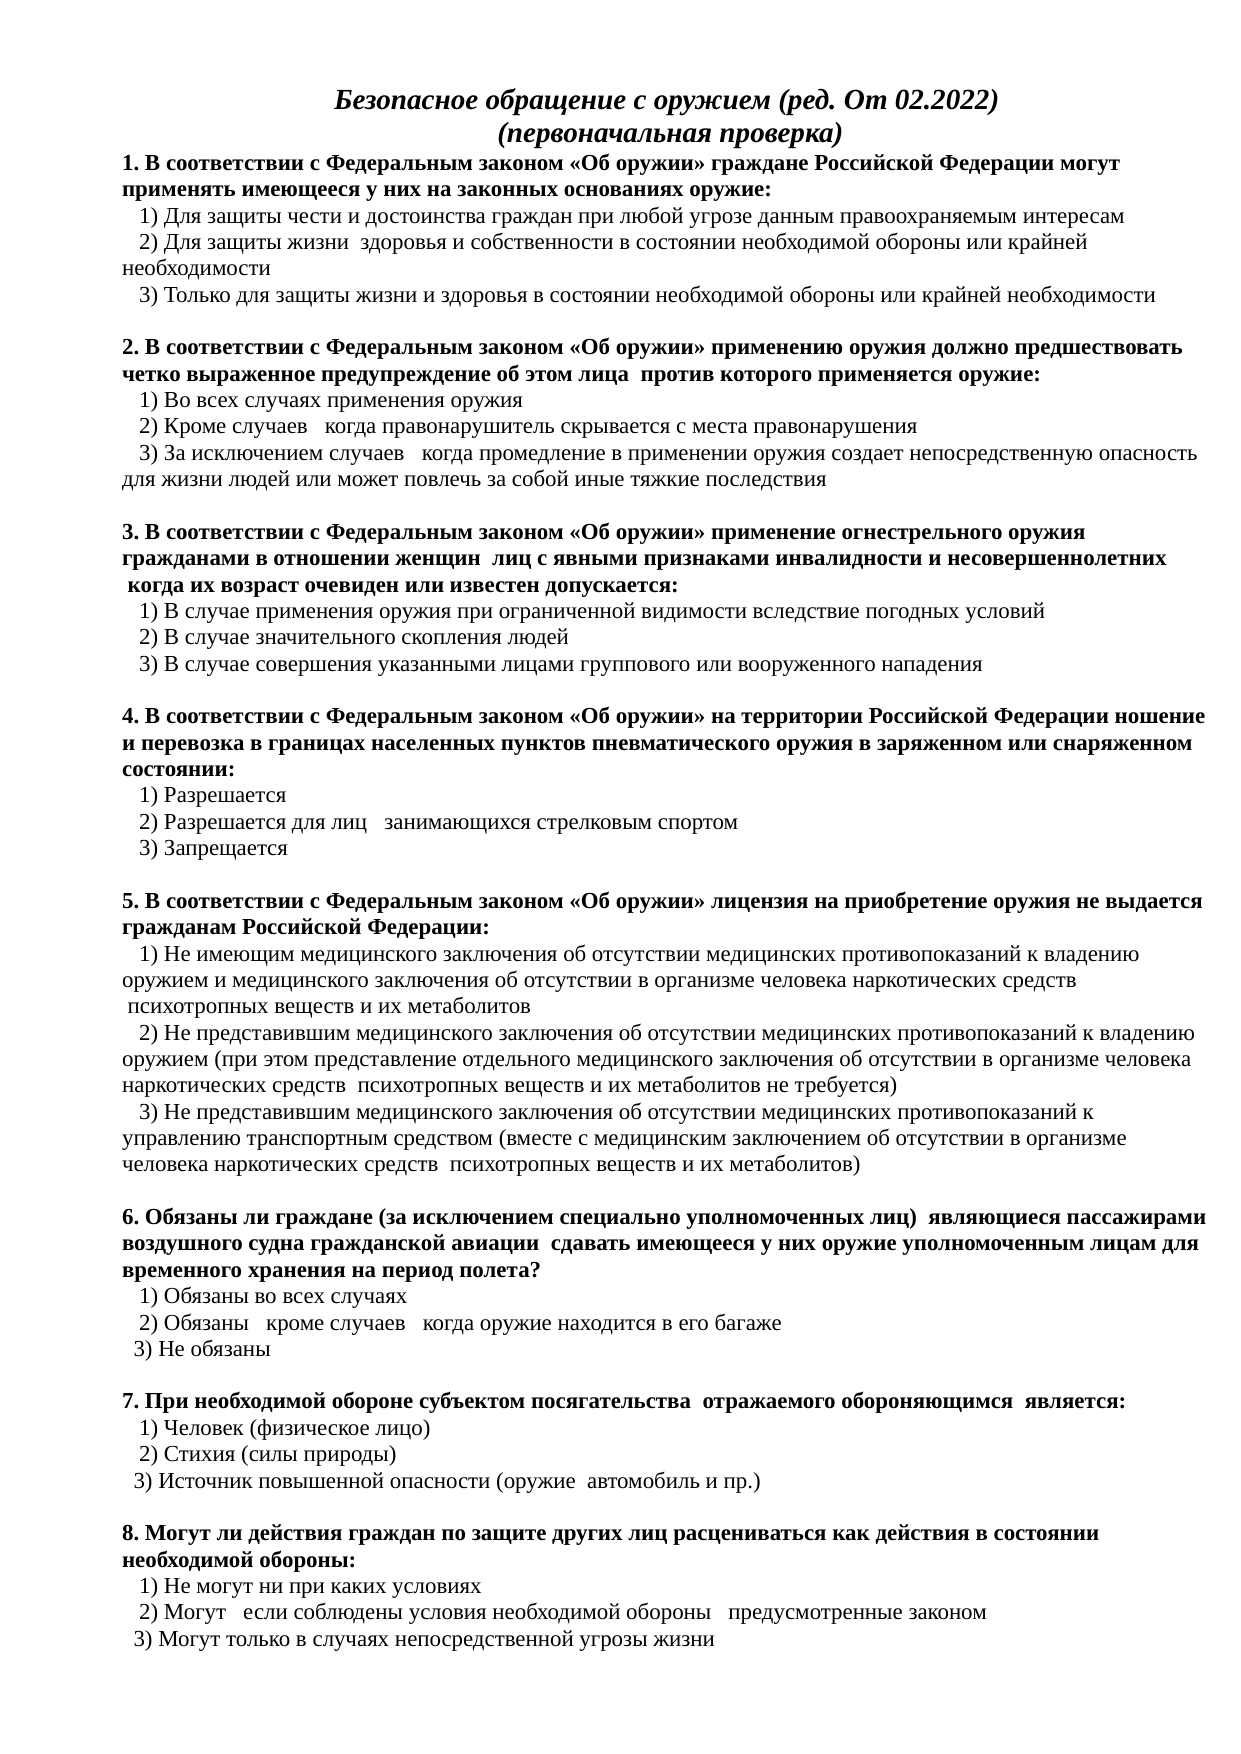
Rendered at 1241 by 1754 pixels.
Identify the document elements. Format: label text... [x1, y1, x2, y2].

table_header Безопасное обращение с оружием (ред. От 02.2022) (первоначальная проверка) 1. В соответствии с Федеральным законом «Об оружии» граждане Российской Федерации могут применять имеющееся у них на законных основаниях оружие: 1) Для защиты чести и достоинства граждан при любой угрозе данным правоохраняемым интересам 2) Для защиты жизни здоровья и собственности в состоянии необходимой обороны или крайней необходимости 3) Только для защиты жизни и здоровья в состоянии необходимой обороны или крайней необходимости 2. В соответствии с Федеральным законом «Об оружии» применению оружия должно предшествовать четко выраженное предупреждение об этом лица против которого применяется оружие: 1) Во всех случаях применения оружия 2) Кроме случаев когда правонарушитель скрывается с места правонарушения 3) За исключением случаев когда промедление в применении оружия создает непосредственную опасность для жизни людей или может повлечь за собой иные тяжкие последствия 3. В соответствии с Федеральным законом «Об оружии» применение огнестрельного оружия гражданами в отношении женщин лиц с явными признаками инвалидности и несовершеннолетних когда их возраст очевиден или известен допускается: 1) В случае применения оружия при ограниченной видимости вследствие погодных условий 2) В случае значительного скопления людей 3) В случае совершения указанными лицами группового или вооруженного нападения 4. В соответствии с Федеральным законом «Об оружии» на территории Российской Федерации ношение и перевозка в границах населенных пунктов пневматического оружия в заряженном или снаряженном состоянии: 1) Разрешается 2) Разрешается для лиц занимающихся стрелковым спортом 3) Запрещается 5. В соответствии с Федеральным законом «Об оружии» лицензия на приобретение оружия не выдается гражданам Российской Федерации: 1) Не имеющим медицинского заключения об отсутствии медицинских противопоказаний к владению оружием и медицинского заключения об отсутствии в организме человека наркотических средств психотропных веществ и их метаболитов 2) Не представившим медицинского заключения об отсутствии медицинских противопоказаний к владению оружием (при этом представление отдельного медицинского заключения об отсутствии в организме человека наркотических средств психотропных веществ и их метаболитов не требуется) 3) Не представившим медицинского заключения об отсутствии медицинских противопоказаний к управлению транспортным средством (вместе с медицинским заключением об отсутствии в организме человека наркотических средств психотропных веществ и их метаболитов) 6. Обязаны ли граждане (за исключением специально уполномоченных лиц) являющиеся пассажирами воздушного судна гражданской авиации сдавать имеющееся у них оружие уполномоченным лицам для временного хранения на период полета? 1) Обязаны во всех случаях 2) Обязаны кроме случаев когда оружие находится в его багаже 3) Не обязаны 7. При необходимой обороне субъектом посягательства отражаемого обороняющимся является: 1) Человек (физическое лицо) 2) Стихия (силы природы) 3) Источник повышенной опасности (оружие автомобиль и пр.) 8. Могут ли действия граждан по защите других лиц расцениваться как действия в состоянии необходимой обороны: 1) Не могут ни при каких условиях 2) Могут если соблюдены условия необходимой обороны предусмотренные законом 3) Могут только в случаях непосредственной угрозы жизни [119, 82, 1217, 1677]
